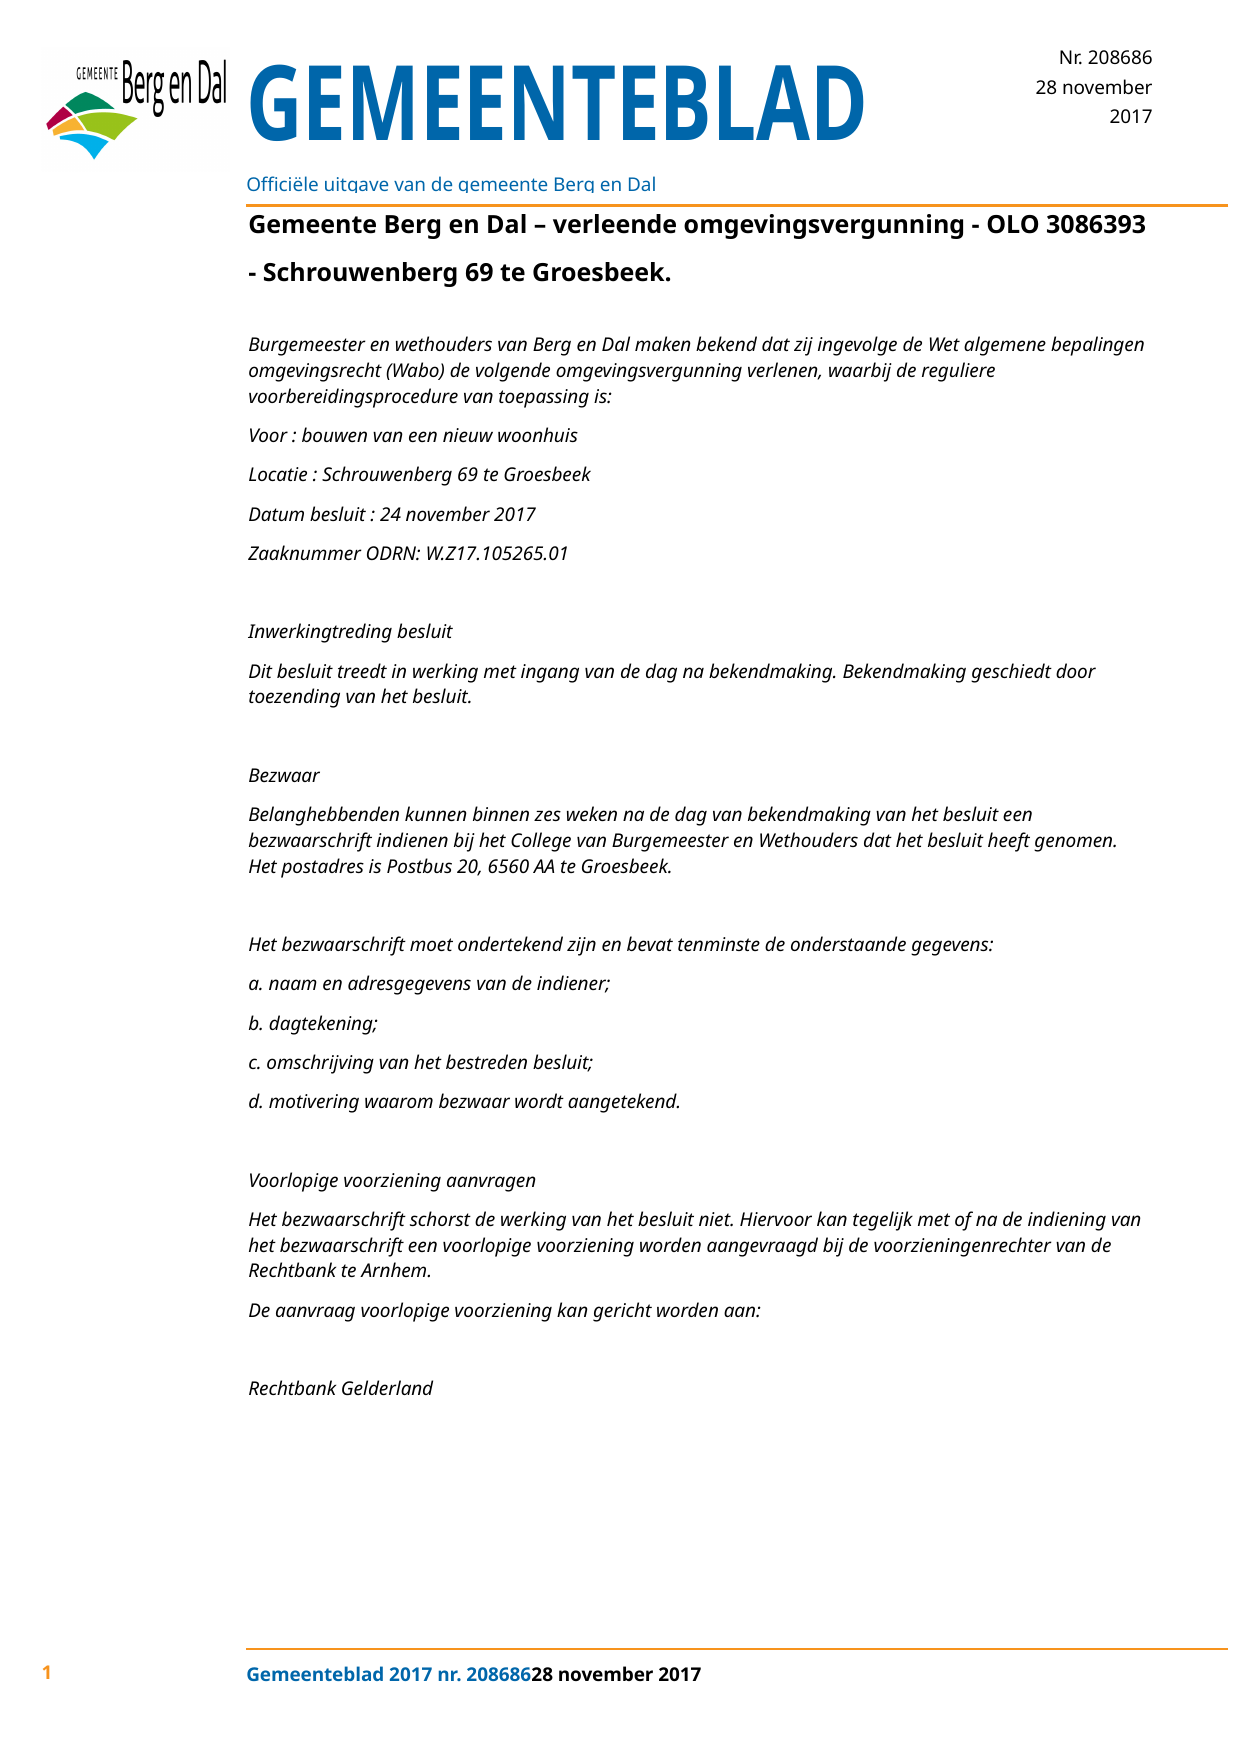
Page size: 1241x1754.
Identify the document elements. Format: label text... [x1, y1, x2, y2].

text Locatie : Schrouwenberg 69 te Groesbeek [248, 461, 1152, 487]
text Datum besluit : 24 november 2017 [248, 501, 1152, 526]
picture [41, 47, 231, 172]
text b. dagtekening; [248, 1010, 1152, 1036]
text Dit besluit treedt in werking met ingang van de dag na bekendmaking. Bekendmaking geschiedt door toezending van het besluit. [248, 658, 1152, 709]
text Gemeente Berg en Dal – verleende omgevingsvergunning - OLO 3086393 - Schrouwenberg 69 te Groesbeek. [248, 207, 1152, 288]
text a. naam en adresgegevens van de indiener; [248, 971, 1152, 996]
text Voorlopige voorziening aanvragen [248, 1167, 1152, 1193]
text Burgemeester en wethouders van Berg en Dal maken bekend dat zij ingevolge de Wet algemene bepalingen omgevingsrecht (Wabo) de volgende omgevingsvergunning verlenen, waarbij de reguliere voorbereidingsprocedure van toepassing is: [248, 331, 1152, 409]
text De aanvraag voorlopige voorziening kan gericht worden aan: [248, 1297, 1152, 1323]
text d. motivering waarom bezwaar wordt aangetekend. [248, 1088, 1152, 1114]
text Belanghebbenden kunnen binnen zes weken na de dag van bekendmaking van het besluit een bezwaarschrift indienen bij het College van Burgemeester en Wethouders dat het besluit heeft genomen. Het postadres is Postbus 20, 6560 AA te Groesbeek. [248, 801, 1152, 878]
text Rechtbank Gelderland [248, 1376, 1152, 1401]
text Inwerkingtreding besluit [248, 618, 1152, 644]
text Het bezwaarschrift moet ondertekend zijn en bevat tenminste de onderstaande gegevens: [248, 931, 1152, 957]
text Het bezwaarschrift schorst de werking van het besluit niet. Hiervoor kan tegelijk met of na de indiening van het bezwaarschrift een voorlopige voorziening worden aangevraagd bij de voorzieningenrechter van de Rechtbank te Arnhem. [248, 1206, 1152, 1283]
text Zaaknummer ODRN: W.Z17.105265.01 [248, 540, 1152, 566]
text Voor : bouwen van een nieuw woonhuis [248, 422, 1152, 448]
text c. omschrijving van het bestreden besluit; [248, 1049, 1152, 1075]
text Bezwaar [248, 762, 1152, 788]
